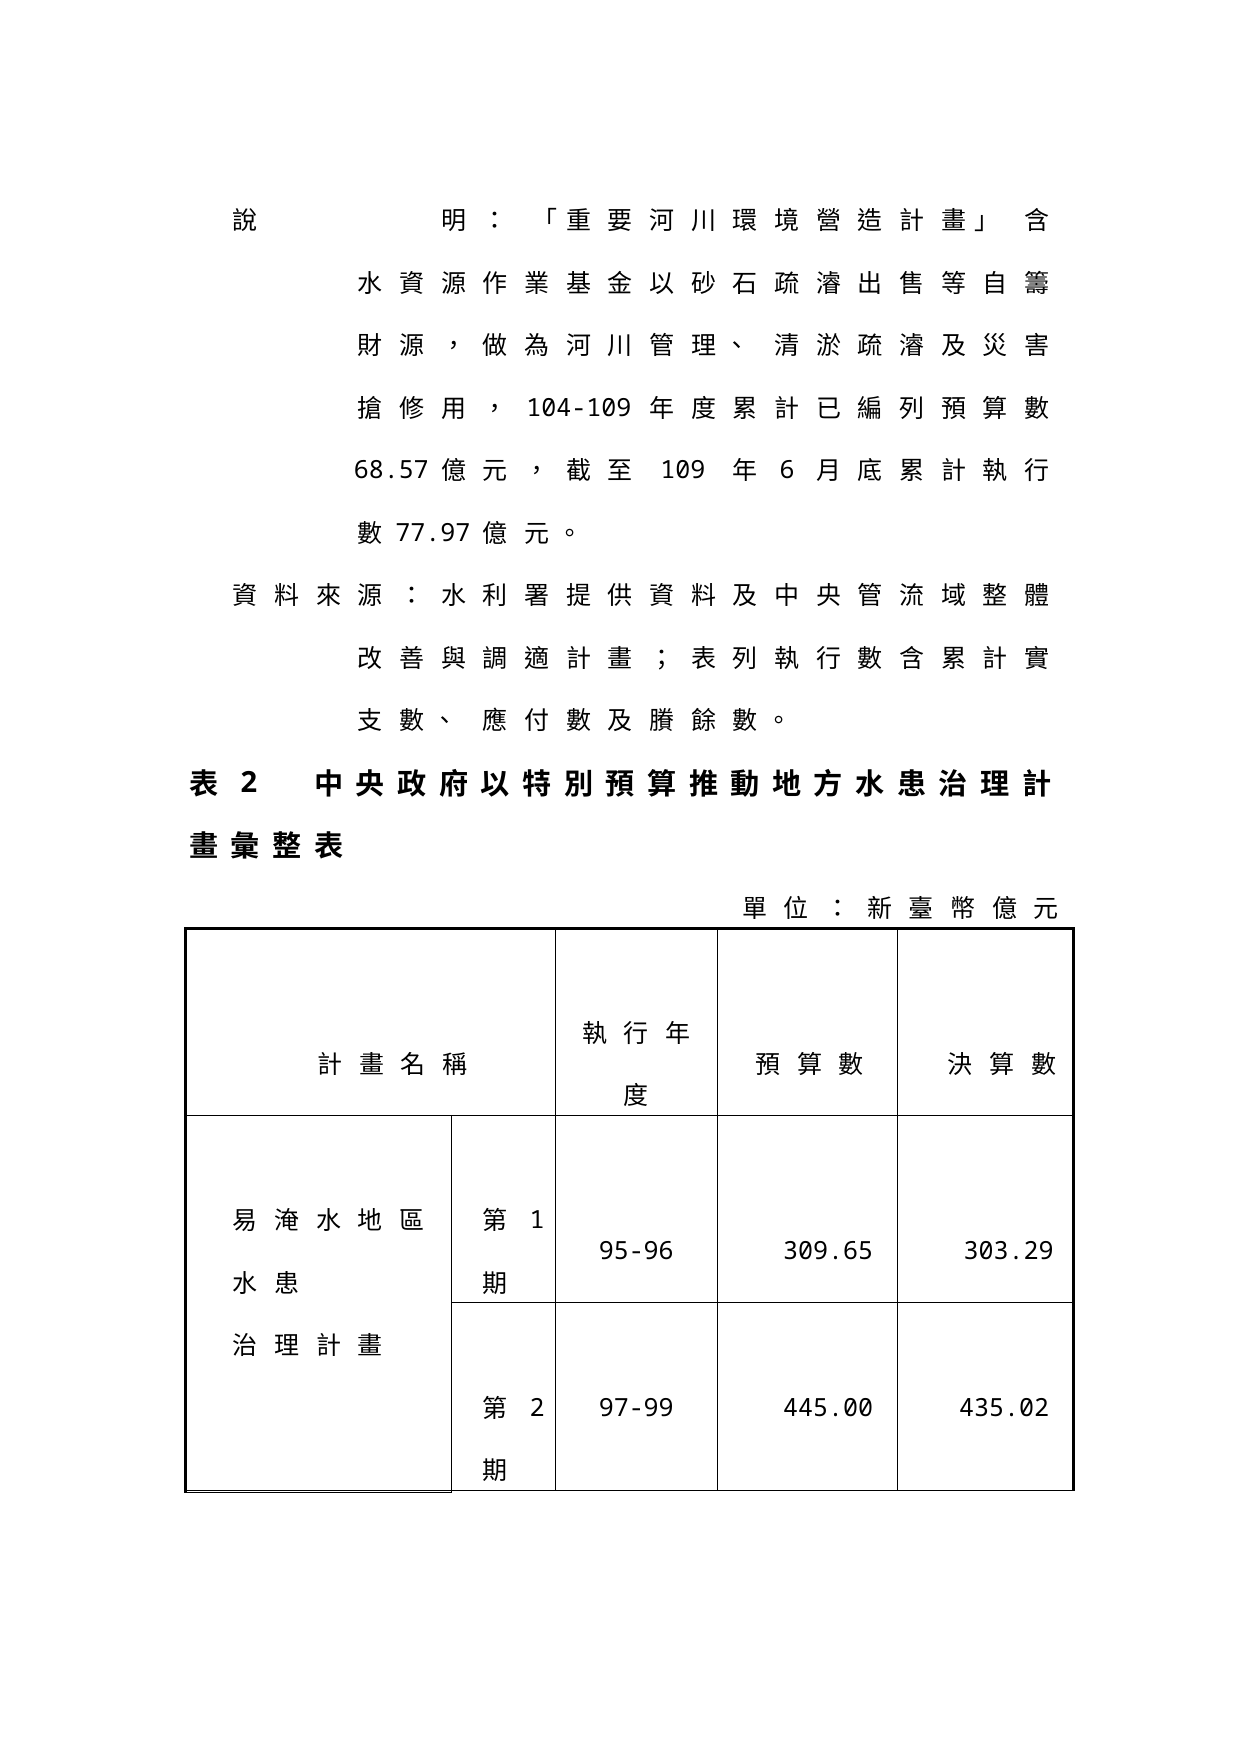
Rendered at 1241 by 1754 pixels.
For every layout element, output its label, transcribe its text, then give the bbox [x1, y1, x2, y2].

table_cell 303.29 [898, 1116, 1072, 1302]
table_cell 95-96 [556, 1116, 717, 1302]
table_cell 第1期 [452, 1116, 555, 1302]
table_header 計畫名稱 [187, 930, 555, 1115]
table_cell 易淹水地區水患 治理計畫 [187, 1116, 451, 1490]
text 表2 中央政府以特別預算推動地方水患治理計畫彙整表 [183, 740, 1087, 865]
table_cell 435.02 [898, 1303, 1072, 1490]
table_cell 309.65 [718, 1116, 897, 1302]
table_header 決算數 [898, 930, 1072, 1115]
text 說 明：「重要河川環境營造計畫」含水資源作業基金以砂石疏濬出售等自籌財源，做為河川管理、清淤疏濬及災害搶修用，104-109年度累計已編列預算數68.57億元，截至109年6月底累計執行數77.97億元。 [184, 177, 1058, 552]
text 單位：新臺幣億元 [183, 865, 1067, 927]
table_header 預算數 [718, 930, 897, 1115]
table_cell 97-99 [556, 1303, 717, 1490]
table_cell 第2期 [452, 1303, 555, 1490]
table_header 執行年度 [556, 930, 717, 1115]
table_cell 445.00 [718, 1303, 897, 1490]
text 資料來源：水利署提供資料及中央管流域整體改善與調適計畫；表列執行數含累計實支數、應付數及賸餘數。 [184, 552, 1058, 740]
